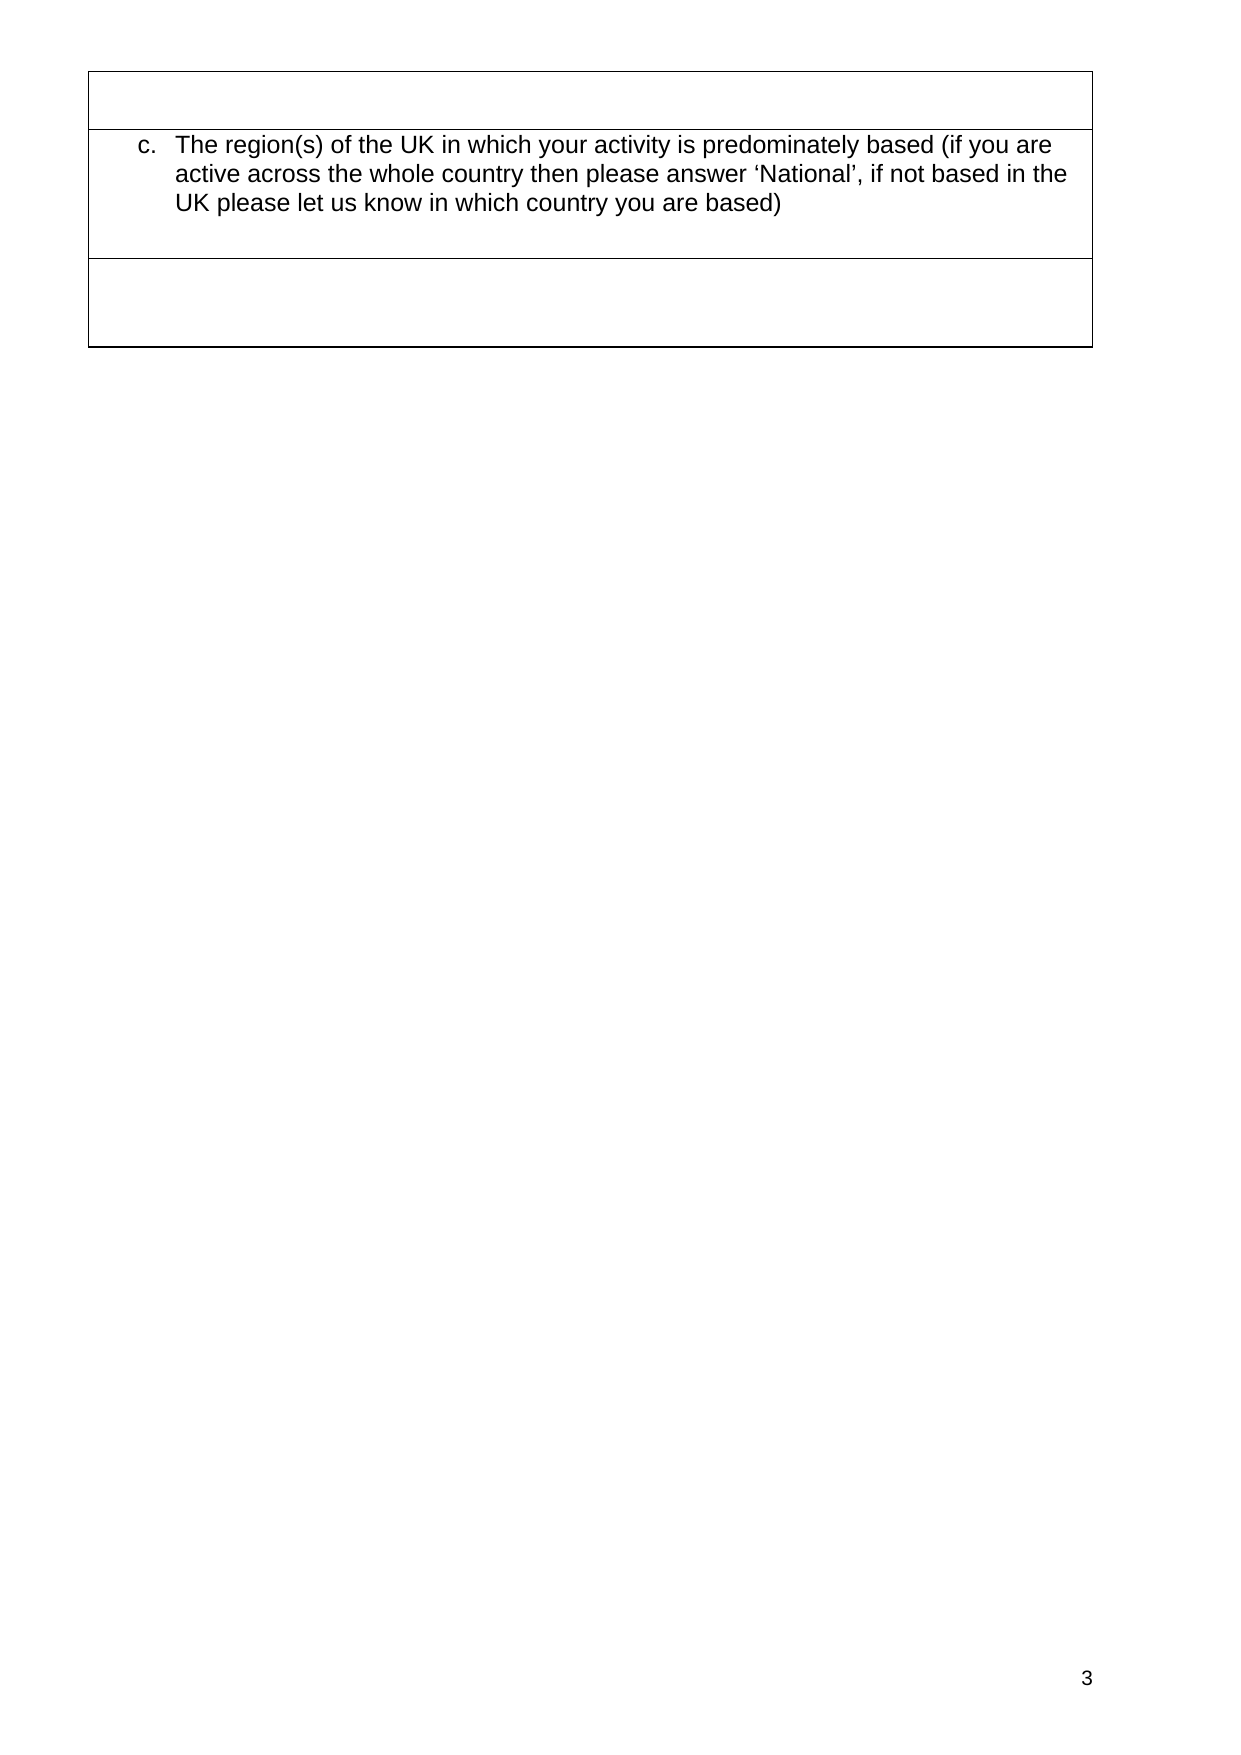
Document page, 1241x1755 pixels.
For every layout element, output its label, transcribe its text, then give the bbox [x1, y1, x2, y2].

table_cell The region(s) of the UK in which your activity is predominately based (if you are active across the whole country then please answer ‘National’, if not based in the UK please let us know in which country you are based) [89, 130, 1092, 258]
table_cell [89, 72, 1092, 129]
table_cell [89, 259, 1092, 346]
